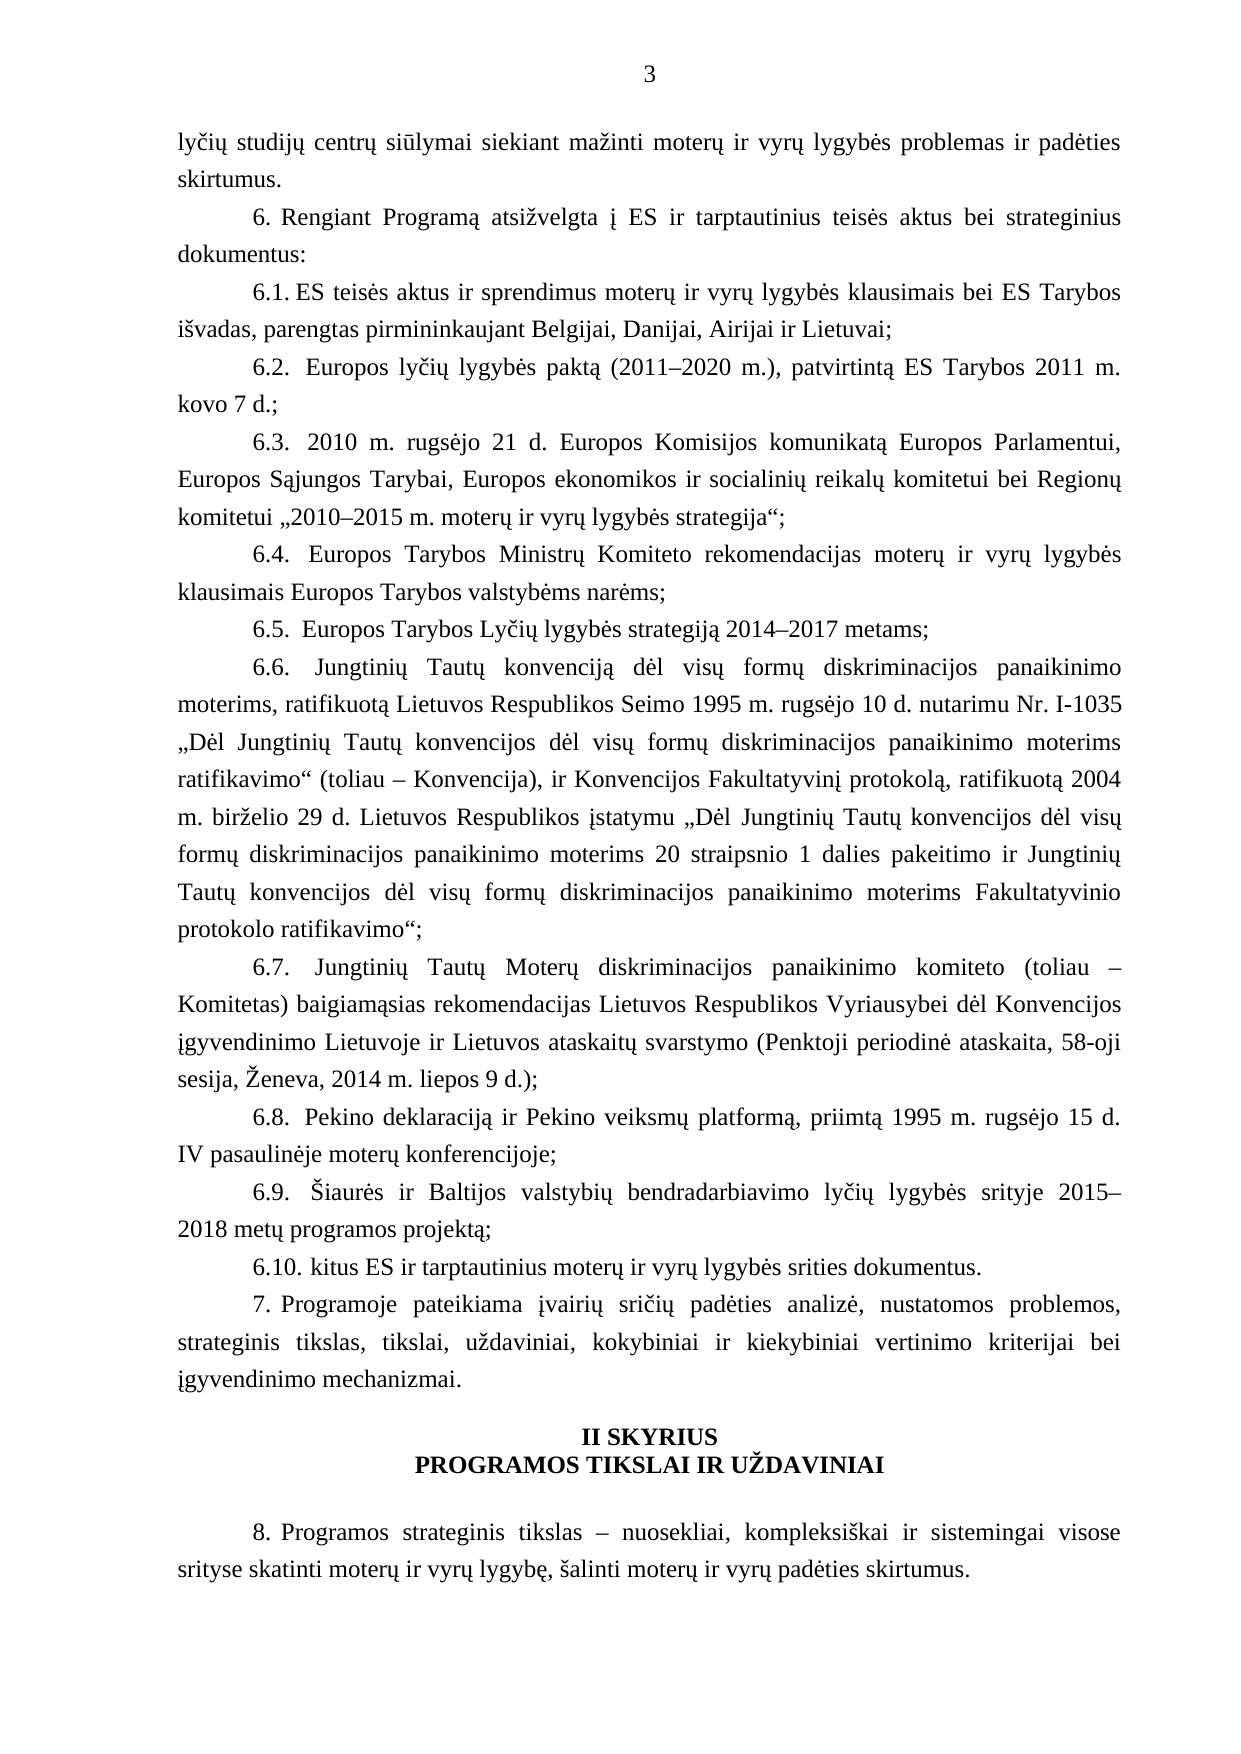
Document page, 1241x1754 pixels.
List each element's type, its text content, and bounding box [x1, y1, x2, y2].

text 6.8. Pekino deklaraciją ir Pekino veiksmų platformą, priimtą 1995 m. rugsėjo 15 d. IV pasaulinėje moterų konferencijoje; [177, 1093, 1122, 1168]
text 6.6. Jungtinių Tautų konvenciją dėl visų formų diskriminacijos panaikinimo moterims, ratifikuotą Lietuvos Respublikos Seimo 1995 m. rugsėjo 10 d. nutarimu Nr. I-1035 „Dėl Jungtinių Tautų konvencijos dėl visų formų diskriminacijos panaikinimo moterims ratifikavimo“ (toliau – Konvencija), ir Konvencijos Fakultatyvinį protokolą, ratifikuotą 2004 m. birželio 29 d. Lietuvos Respublikos įstatymu „Dėl Jungtinių Tautų konvencijos dėl visų formų diskriminacijos panaikinimo moterims 20 straipsnio 1 dalies pakeitimo ir Jungtinių Tautų konvencijos dėl visų formų diskriminacijos panaikinimo moterims Fakultatyvinio protokolo ratifikavimo“; [177, 643, 1122, 943]
text 8. Programos strateginis tikslas – nuosekliai, kompleksiškai ir sistemingai visose srityse skatinti moterų ir vyrų lygybę, šalinti moterų ir vyrų padėties skirtumus. [177, 1508, 1122, 1583]
text lyčių studijų centrų siūlymai siekiant mažinti moterų ir vyrų lygybės problemas ir padėties skirtumus. [177, 118, 1122, 193]
text 6.1. ES teisės aktus ir sprendimus moterų ir vyrų lygybės klausimais bei ES Tarybos išvadas, parengtas pirmininkaujant Belgijai, Danijai, Airijai ir Lietuvai; [177, 268, 1122, 343]
text 6. Rengiant Programą atsižvelgta į ES ir tarptautinius teisės aktus bei strateginius dokumentus: [177, 193, 1122, 268]
text PROGRAMOS TIKSLAI IR UŽDAVINIAI [177, 1451, 1122, 1479]
text 7. Programoje pateikiama įvairių sričių padėties analizė, nustatomos problemos, strateginis tikslas, tikslai, uždaviniai, kokybiniai ir kiekybiniai vertinimo kriterijai bei įgyvendinimo mechanizmai. [177, 1281, 1122, 1393]
text 6.9. Šiaurės ir Baltijos valstybių bendradarbiavimo lyčių lygybės srityje 2015–2018 metų programos projektą; [177, 1168, 1122, 1243]
text 6.2. Europos lyčių lygybės paktą (2011–2020 m.), patvirtintą ES Tarybos 2011 m. kovo 7 d.; [177, 343, 1122, 418]
text 6.3. 2010 m. rugsėjo 21 d. Europos Komisijos komunikatą Europos Parlamentui, Europos Sąjungos Tarybai, Europos ekonomikos ir socialinių reikalų komitetui bei Regionų komitetui „2010–2015 m. moterų ir vyrų lygybės strategija“; [177, 418, 1122, 531]
text 6.5. Europos Tarybos Lyčių lygybės strategiją 2014–2017 metams; [177, 606, 1122, 643]
text 6.10. kitus ES ir tarptautinius moterų ir vyrų lygybės srities dokumentus. [177, 1243, 1122, 1281]
text 6.7. Jungtinių Tautų Moterų diskriminacijos panaikinimo komiteto (toliau – Komitetas) baigiamąsias rekomendacijas Lietuvos Respublikos Vyriausybei dėl Konvencijos įgyvendinimo Lietuvoje ir Lietuvos ataskaitų svarstymo (Penktoji periodinė ataskaita, 58-oji sesija, Ženeva, 2014 m. liepos 9 d.); [177, 943, 1122, 1093]
text 6.4. Europos Tarybos Ministrų Komiteto rekomendacijas moterų ir vyrų lygybės klausimais Europos Tarybos valstybėms narėms; [177, 531, 1122, 606]
text II SKYRIUS [177, 1422, 1122, 1451]
